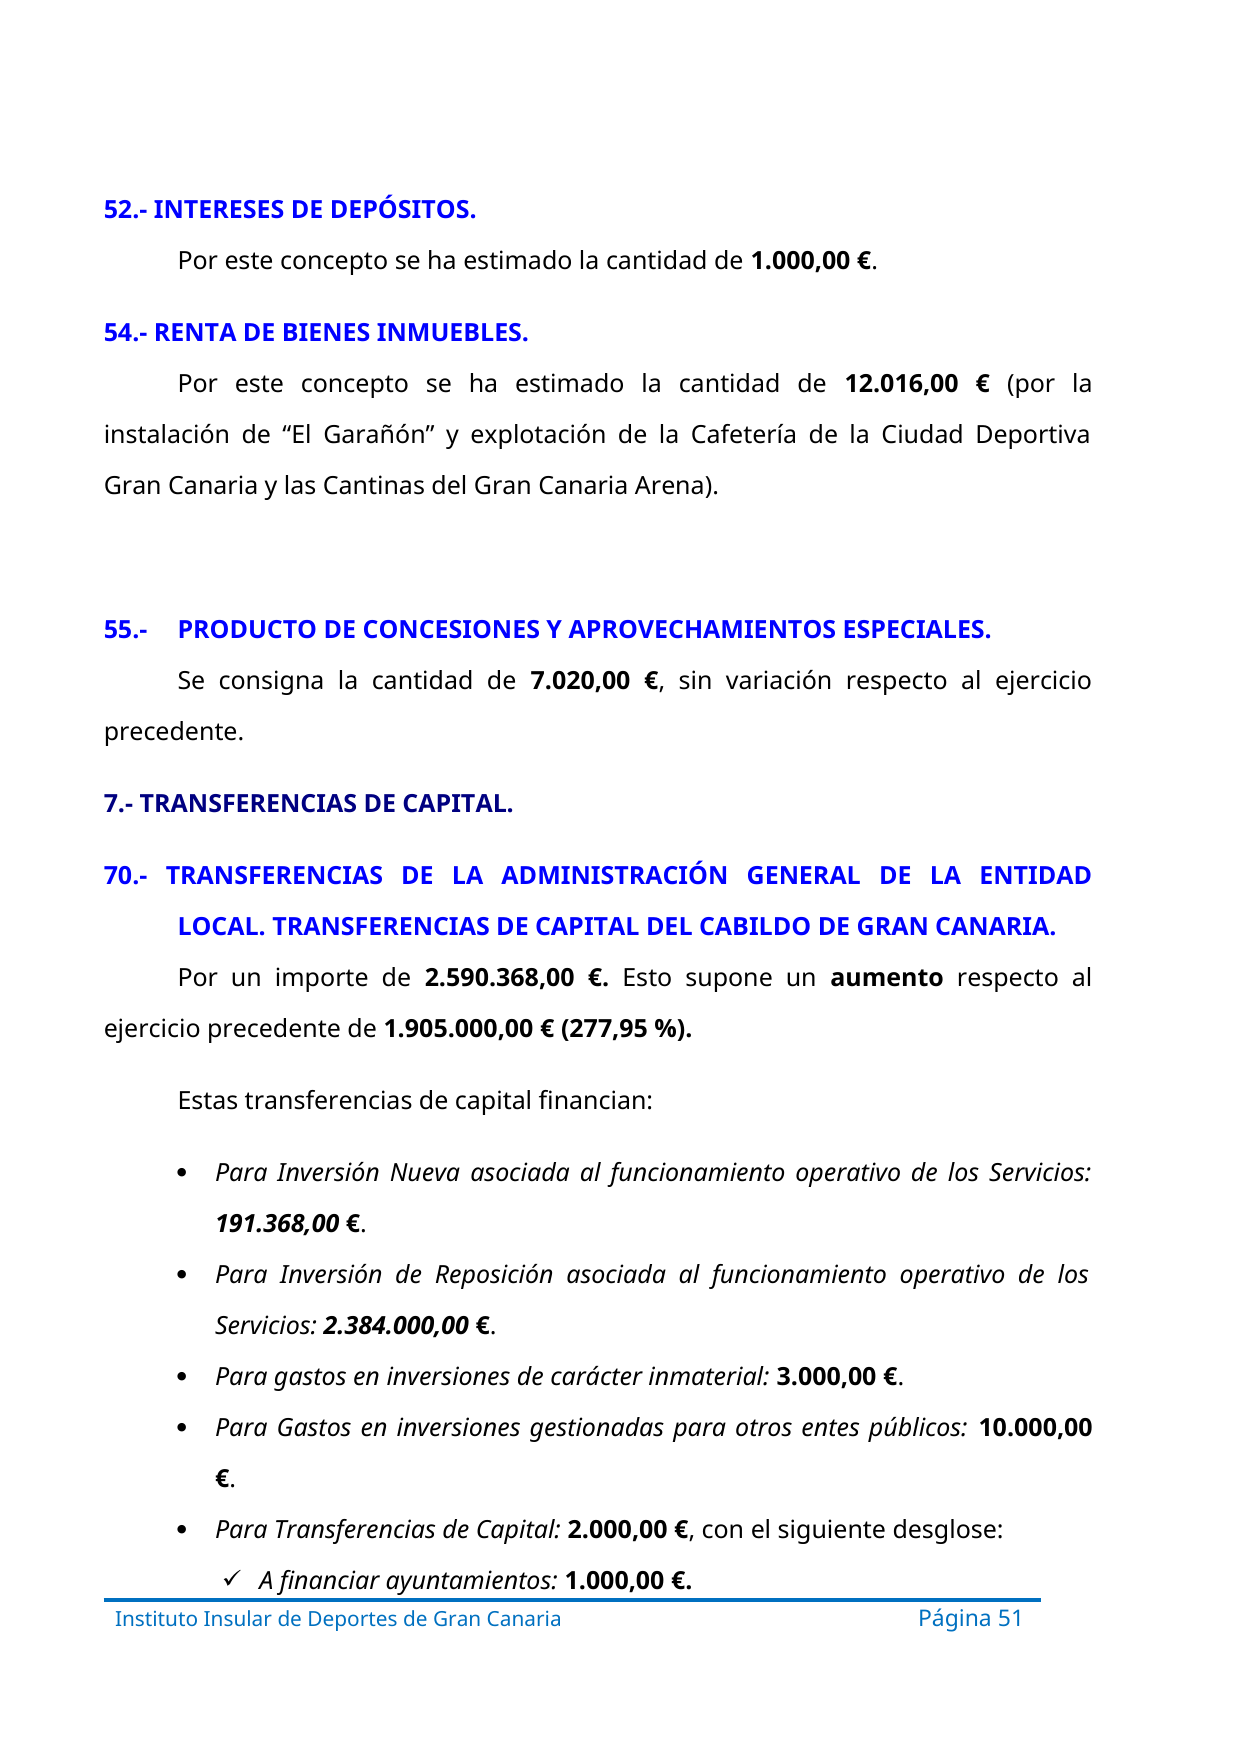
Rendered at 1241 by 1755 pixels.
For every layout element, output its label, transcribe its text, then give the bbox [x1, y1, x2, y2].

list Para Inversión Nueva asociada al funcionamiento operativo de los Servicios: 191.368,00 €. [177, 1154, 1093, 1239]
text Por este concepto se ha estimado la cantidad de 1.000,00 €. [103, 243, 1093, 277]
text Estas transferencias de capital financian: [103, 1083, 1093, 1117]
text Por este concepto se ha estimado la cantidad de 12.016,00 € (por la instalación de “El Garañón” y explotación de la Cafetería de la Ciudad Deportiva Gran Canaria y las Cantinas del Gran Canaria Arena). [103, 366, 1093, 502]
text Por un importe de 2.590.368,00 €. Esto supone un aumento respecto al ejercicio precedente de 1.905.000,00 € (277,95 %). [103, 960, 1093, 1045]
text 52.- INTERESES DE DEPÓSITOS. [103, 192, 1093, 226]
text Se consigna la cantidad de 7.020,00 €, sin variación respecto al ejercicio precedente. [103, 663, 1093, 748]
list Para Gastos en inversiones gestionadas para otros entes públicos: 10.000,00 €. [177, 1410, 1093, 1495]
text 70.- TRANSFERENCIAS DE LA ADMINISTRACIÓN GENERAL DE LA ENTIDAD LOCAL. TRANSFERENCIAS DE CAPITAL DEL CABILDO DE GRAN CANARIA. [103, 858, 1093, 943]
list Para Inversión de Reposición asociada al funcionamiento operativo de los Servicios: 2.384.000,00 €. [177, 1257, 1093, 1342]
text 55.- PRODUCTO DE CONCESIONES Y APROVECHAMIENTOS ESPECIALES. [103, 612, 1093, 646]
text 54.- RENTA DE BIENES INMUEBLES. [103, 315, 1093, 349]
list A financiar ayuntamientos: 1.000,00 €. [222, 1563, 1093, 1597]
list Para gastos en inversiones de carácter inmaterial: 3.000,00 €. [177, 1359, 1093, 1393]
list Para Transferencias de Capital: 2.000,00 €, con el siguiente desglose: [177, 1512, 1093, 1546]
text 7.- TRANSFERENCIAS DE CAPITAL. [103, 786, 1093, 820]
